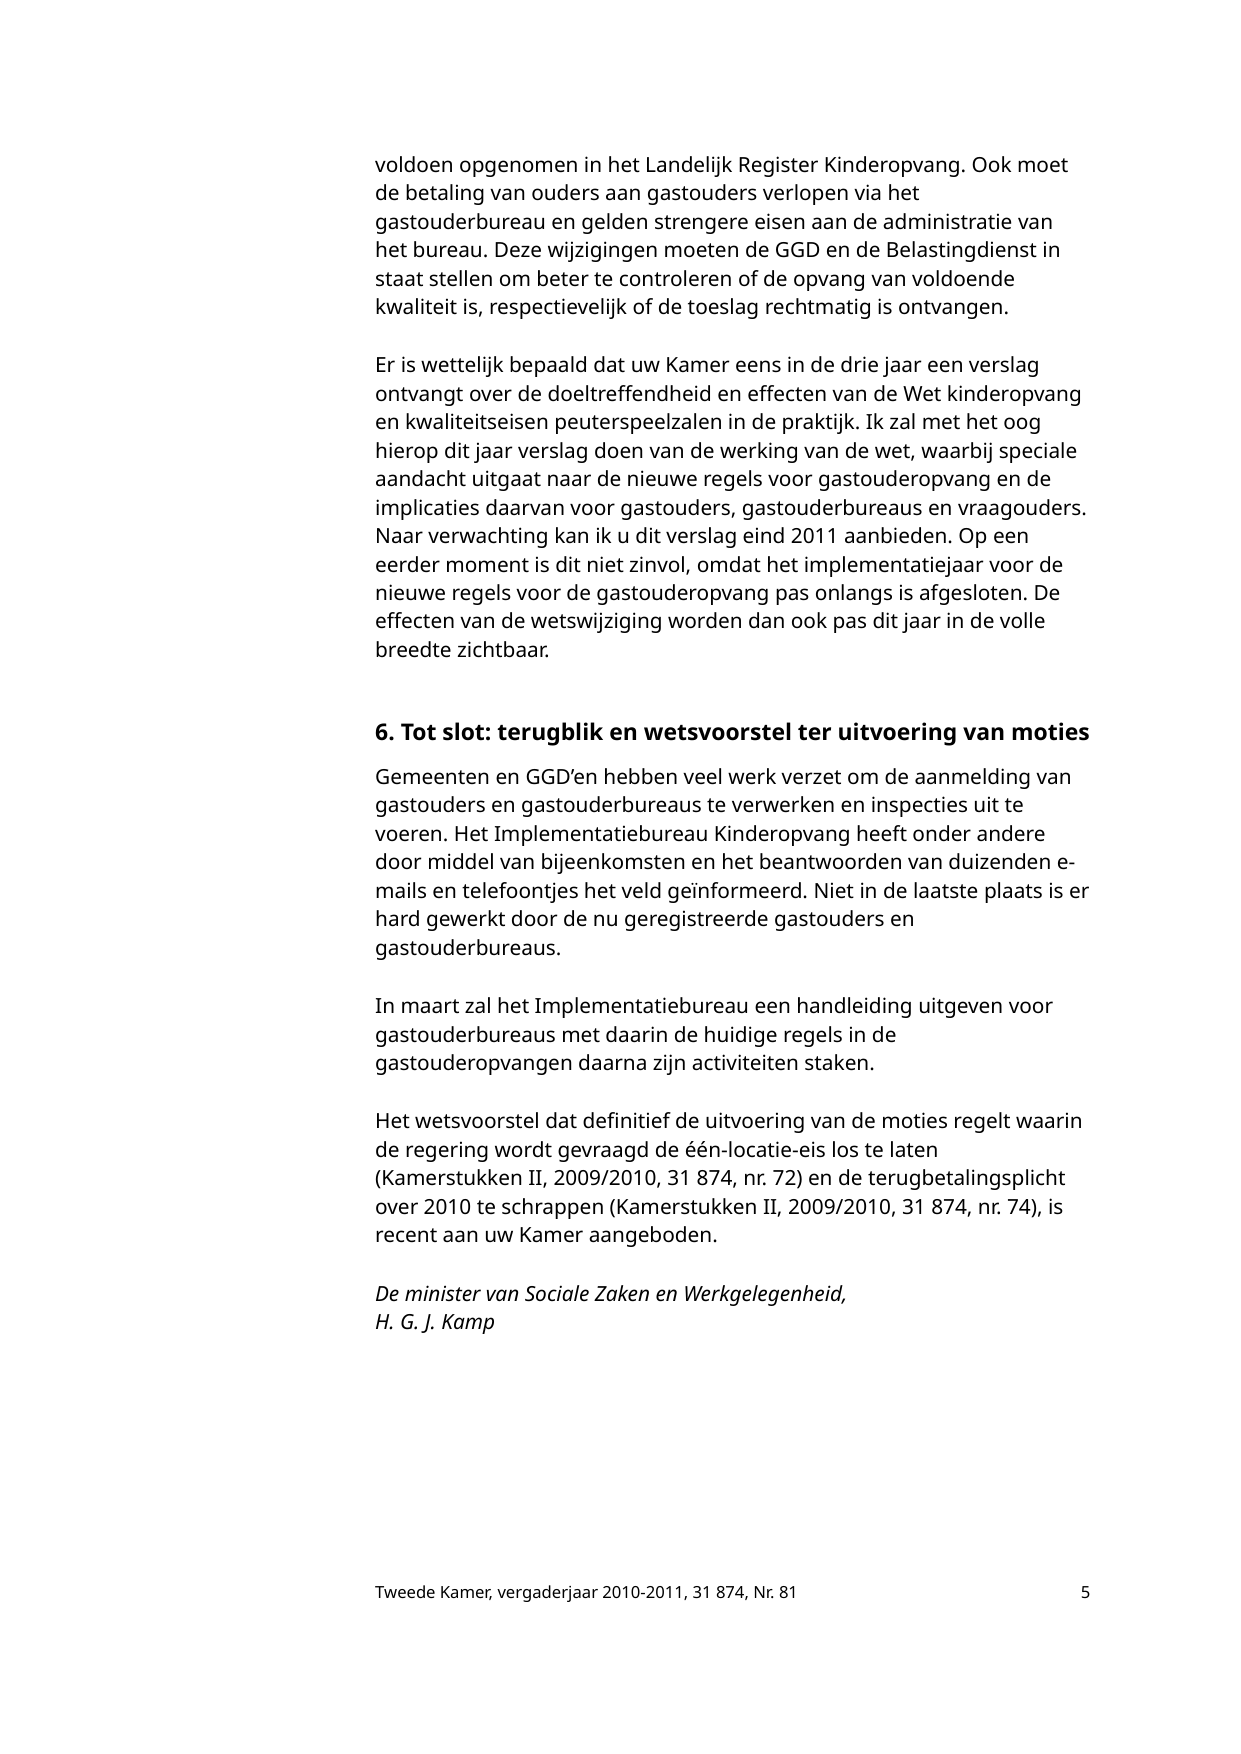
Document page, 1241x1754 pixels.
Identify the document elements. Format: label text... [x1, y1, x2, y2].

text De minister van Sociale Zaken en Werkgelegenheid, [375, 1336, 1090, 1364]
text Er is wettelijk bepaald dat uw Kamer eens in de drie jaar een verslag ontvangt over de doeltreffendheid en effecten van de Wet kinderopvang en kwaliteitseisen peuterspeelzalen in de praktijk. Ik zal met het oog hierop dit jaar verslag doen van de werking van de wet, waarbij speciale aandacht uitgaat naar de nieuwe regels voor gastouderopvang en de implicaties daarvan voor gastouders, gastouderbureaus en vraagouders. Naar verwachting kan ik u dit verslag eind 2011 aanbieden. Op een eerder moment is dit niet zinvol, omdat het implementatiejaar voor de nieuwe regels voor de gastouderopvang pas onlangs is afgesloten. De effecten van de wetswijziging worden dan ook pas dit jaar in de volle breedte zichtbaar. [375, 407, 1090, 720]
text De Wet kinderopvang is per 1 januari 2010 gewijzigd om de kwaliteit en betaalbaarheid van gastouderopvang te garanderen en misbruik tegen te gaan. Zo moeten gastouders nu voldoen aan deskundigheidseisen en worden alle voorzieningen voor kinderopvang die aan de wettelijke eisen voldoen opgenomen in het Landelijk Register Kinderopvang. Ook moet de betaling van ouders aan gastouders verlopen via het gastouderbureau en gelden strengere eisen aan de administratie van het bureau. Deze wijzigingen moeten de GGD en de Belastingdienst in staat stellen om beter te controleren of de opvang van voldoende kwaliteit is, respectievelijk of de toeslag rechtmatig is ontvangen. [375, 150, 1090, 377]
text Gemeenten en GGD’en hebben veel werk verzet om de aanmelding van gastouders en gastouderbureaus te verwerken en inspecties uit te voeren. Het Implementatiebureau Kinderopvang heeft onder andere door middel van bijeenkomsten en het beantwoorden van duizenden e-mails en telefoontjes het veld geïnformeerd. Niet in de laatste plaats is er hard gewerkt door de nu geregistreerde gastouders en gastouderbureaus. [375, 819, 1090, 1018]
text Het wetsvoorstel dat definitief de uitvoering van de moties regelt waarin de regering wordt gevraagd de één-locatie-eis los te laten (Kamerstukken II, 2009/2010, 31 874, nr. 72) en de terugbetalingsplicht over 2010 te schrappen (Kamerstukken II, 2009/2010, 31 874, nr. 74), is recent aan uw Kamer aangeboden. [375, 1163, 1090, 1306]
subtitle 6. Tot slot: terugblik en wetsvoorstel ter uitvoering van moties [375, 773, 1090, 804]
text In maart zal het Implementatiebureau een handleiding uitgeven voor gastouderbureaus met daarin de huidige regels in de gastouderopvangen daarna zijn activiteiten staken. [375, 1048, 1090, 1133]
text H. G. J. Kamp [375, 1364, 1090, 1392]
